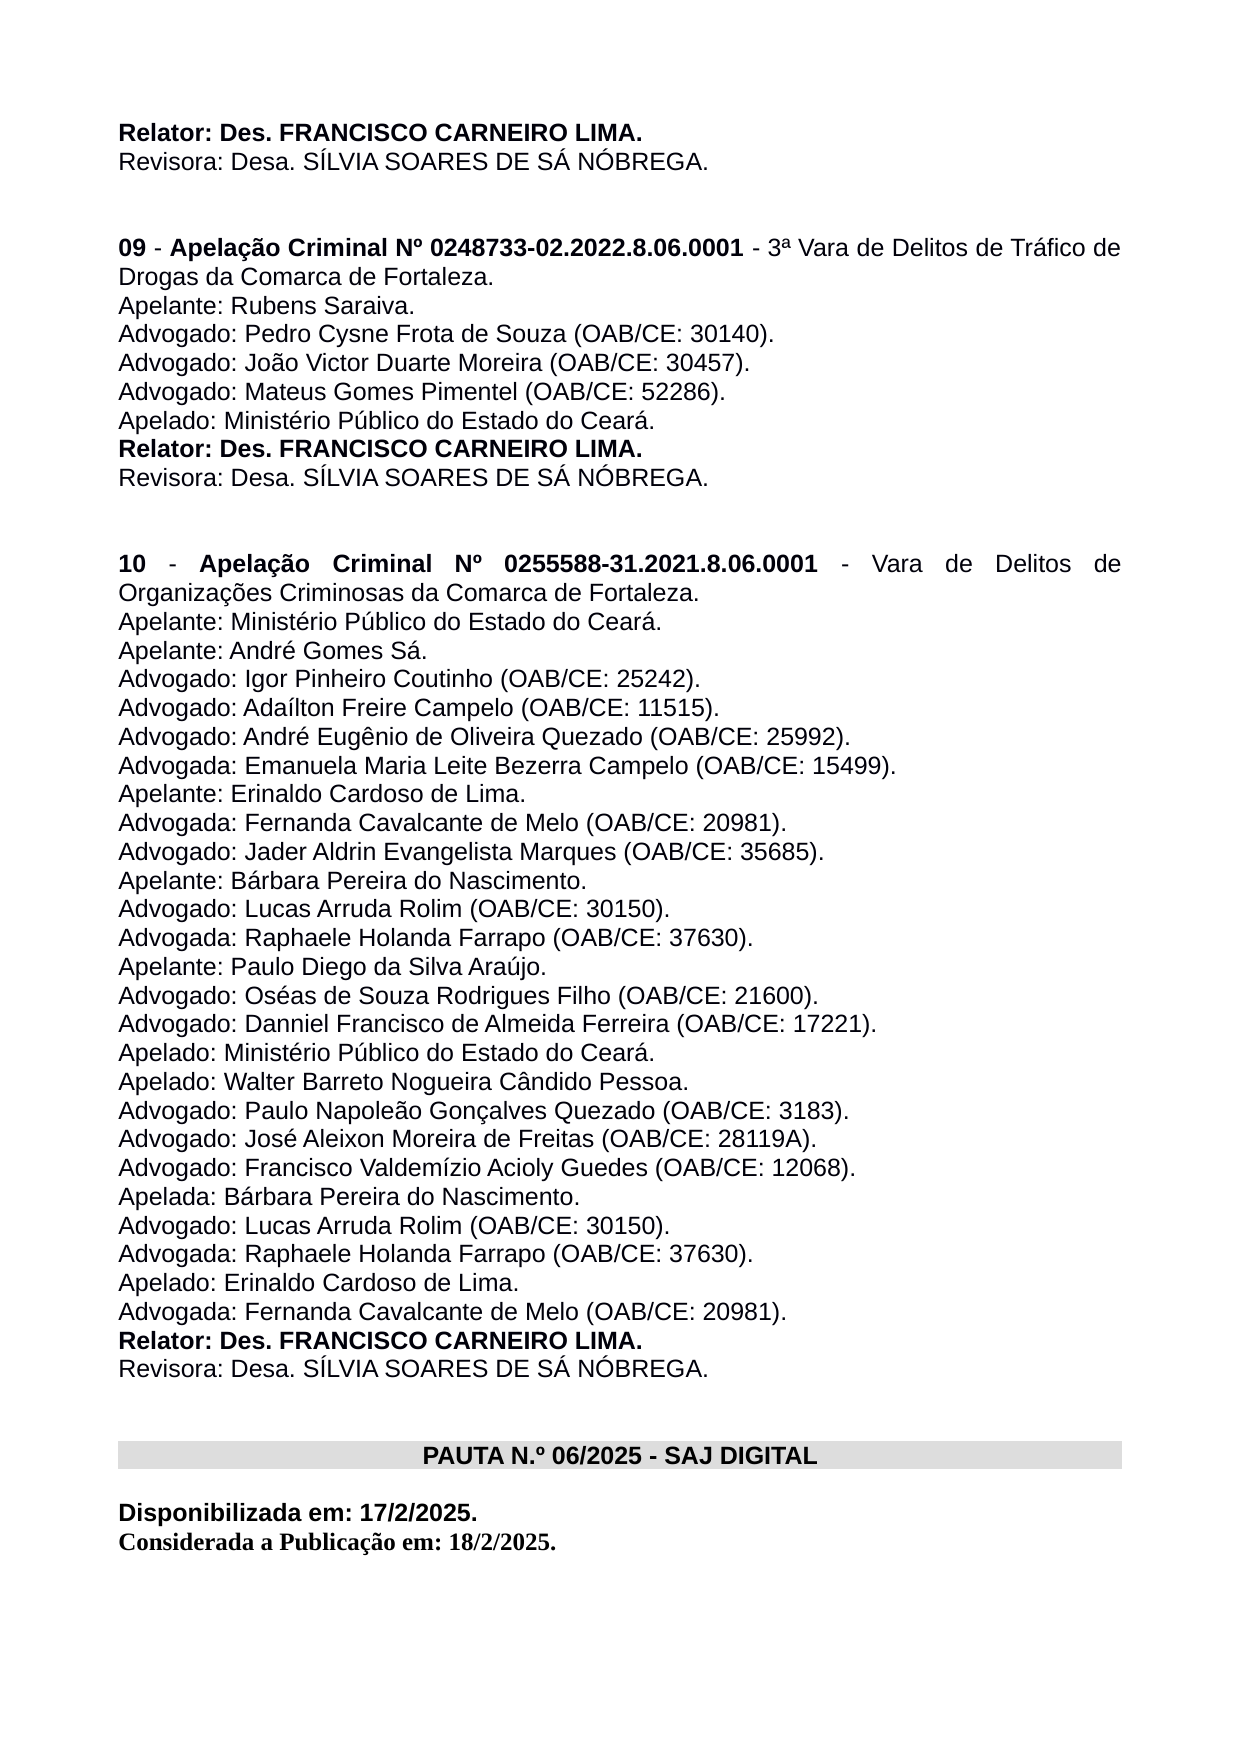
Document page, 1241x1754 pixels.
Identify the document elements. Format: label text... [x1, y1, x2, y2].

text 09 - Apelação Criminal Nº 0248733-02.2022.8.06.0001 - 3ª Vara de Delitos de Tráfico de Drogas da Comarca de Fortaleza. [118, 233, 1122, 291]
text Apelante: Paulo Diego da Silva Araújo. [118, 952, 1122, 981]
text Apelado: Ministério Público do Estado do Ceará. [118, 406, 1122, 434]
text Revisora: Desa. SÍLVIA SOARES DE SÁ NÓBREGA. [118, 463, 1122, 492]
text Advogado: Lucas Arruda Rolim (OAB/CE: 30150). [118, 894, 1122, 923]
text Advogado: Lucas Arruda Rolim (OAB/CE: 30150). [118, 1211, 1122, 1239]
text Advogada: Fernanda Cavalcante de Melo (OAB/CE: 20981). [118, 1297, 1122, 1326]
text Advogado: Paulo Napoleão Gonçalves Quezado (OAB/CE: 3183). [118, 1096, 1122, 1124]
text Apelada: Bárbara Pereira do Nascimento. [118, 1182, 1122, 1211]
text Apelante: Erinaldo Cardoso de Lima. [118, 779, 1122, 808]
text Apelante: André Gomes Sá. [118, 636, 1122, 664]
text Advogado: Danniel Francisco de Almeida Ferreira (OAB/CE: 17221). [118, 1009, 1122, 1038]
text Advogado: Francisco Valdemízio Acioly Guedes (OAB/CE: 12068). [118, 1153, 1122, 1182]
text Advogado: José Aleixon Moreira de Freitas (OAB/CE: 28119A). [118, 1124, 1122, 1153]
text Advogado: Pedro Cysne Frota de Souza (OAB/CE: 30140). [118, 319, 1122, 348]
text Advogada: Emanuela Maria Leite Bezerra Campelo (OAB/CE: 15499). [118, 751, 1122, 779]
text 10 - Apelação Criminal Nº 0255588-31.2021.8.06.0001 - Vara de Delitos de Organizações Criminosas da Comarca de Fortaleza. [118, 549, 1122, 607]
text Revisora: Desa. SÍLVIA SOARES DE SÁ NÓBREGA. [118, 1354, 1122, 1383]
text Advogado: Jader Aldrin Evangelista Marques (OAB/CE: 35685). [118, 837, 1122, 866]
text PAUTA N.º 06/2025 - SAJ DIGITAL [118, 1441, 1122, 1469]
text Apelado: Walter Barreto Nogueira Cândido Pessoa. [118, 1067, 1122, 1096]
text Advogado: Igor Pinheiro Coutinho (OAB/CE: 25242). [118, 664, 1122, 693]
text Advogada: Raphaele Holanda Farrapo (OAB/CE: 37630). [118, 923, 1122, 952]
text Disponibilizada em: 17/2/2025. [118, 1498, 1122, 1527]
text Advogado: Oséas de Souza Rodrigues Filho (OAB/CE: 21600). [118, 981, 1122, 1009]
text Apelado: Erinaldo Cardoso de Lima. [118, 1268, 1122, 1297]
text Relator: Des. FRANCISCO CARNEIRO LIMA. [118, 118, 1122, 147]
text Advogado: André Eugênio de Oliveira Quezado (OAB/CE: 25992). [118, 722, 1122, 751]
text Apelado: Ministério Público do Estado do Ceará. [118, 1038, 1122, 1067]
text Apelante: Ministério Público do Estado do Ceará. [118, 607, 1122, 636]
text Advogado: Mateus Gomes Pimentel (OAB/CE: 52286). [118, 377, 1122, 406]
text Relator: Des. FRANCISCO CARNEIRO LIMA. [118, 1326, 1122, 1354]
text Advogado: João Victor Duarte Moreira (OAB/CE: 30457). [118, 348, 1122, 377]
text Relator: Des. FRANCISCO CARNEIRO LIMA. [118, 434, 1122, 463]
text Considerada a Publicação em: 18/2/2025. [118, 1527, 1122, 1556]
text Apelante: Bárbara Pereira do Nascimento. [118, 866, 1122, 894]
text Revisora: Desa. SÍLVIA SOARES DE SÁ NÓBREGA. [118, 147, 1122, 176]
text Advogado: Adaílton Freire Campelo (OAB/CE: 11515). [118, 693, 1122, 722]
text Apelante: Rubens Saraiva. [118, 291, 1122, 319]
text Advogada: Fernanda Cavalcante de Melo (OAB/CE: 20981). [118, 808, 1122, 837]
text Advogada: Raphaele Holanda Farrapo (OAB/CE: 37630). [118, 1239, 1122, 1268]
